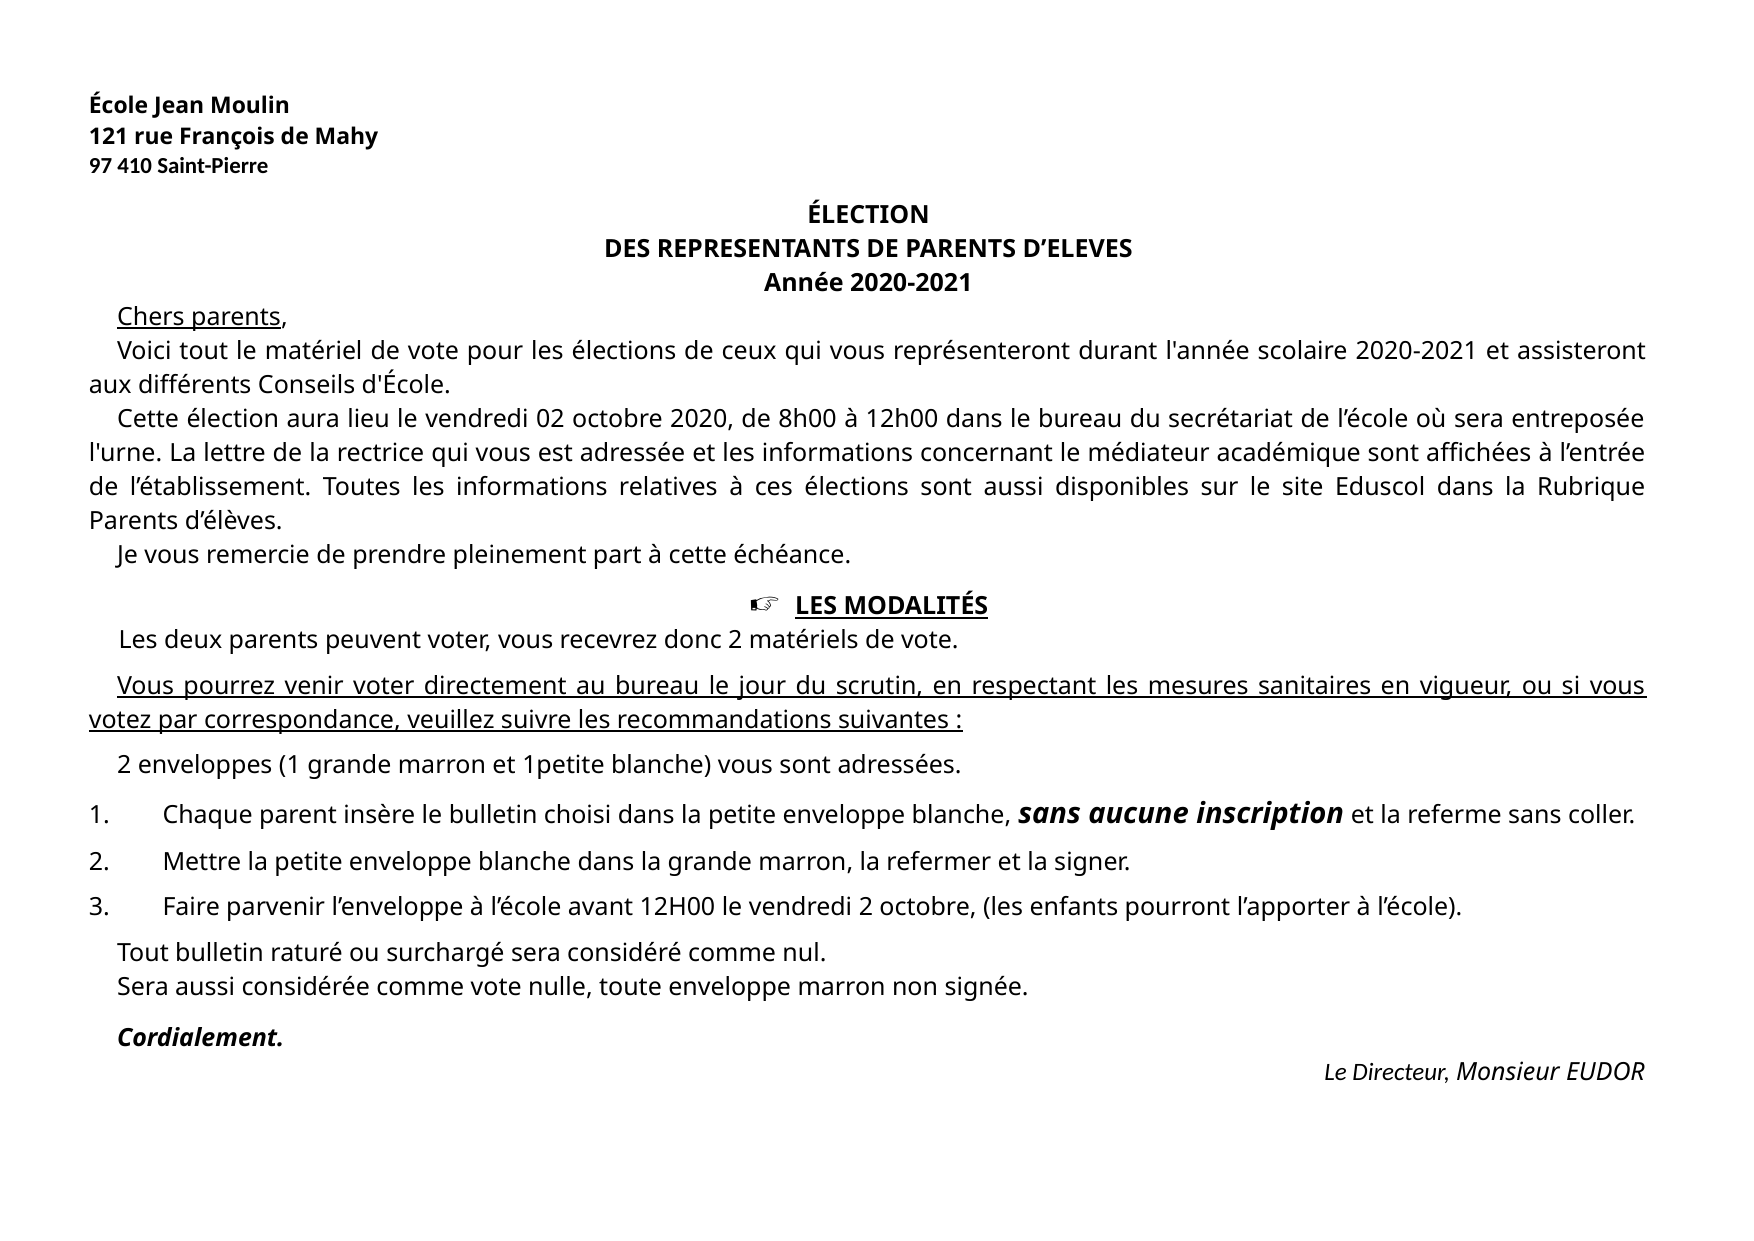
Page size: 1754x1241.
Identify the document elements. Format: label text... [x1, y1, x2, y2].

text ÉLECTION [89, 196, 1648, 230]
list Chaque parent insère le bulletin choisi dans la petite enveloppe blanche, sans aucune inscription et la referme sans coller. [89, 792, 1648, 832]
text 2 enveloppes (1 grande marron et 1petite blanche) vous sont adressées. [89, 747, 1648, 781]
text Tout bulletin raturé ou surchargé sera considéré comme nul. [89, 934, 1648, 968]
text Année 2020-2021 [89, 264, 1648, 298]
text Vous pourrez venir voter directement au bureau le jour du scrutin, en respectant les mesures sanitaires en vigueur, ou si vous votez par correspondance, veuillez suivre les recommandations suivantes : [89, 667, 1648, 736]
text Voici tout le matériel de vote pour les élections de ceux qui vous représenteront durant l'année scolaire 2020-2021 et assisteront aux différents Conseils d'École. [89, 332, 1648, 401]
list Mettre la petite enveloppe blanche dans la grande marron, la refermer et la signer. [89, 843, 1648, 877]
text Je vous remercie de prendre pleinement part à cette échéance. [89, 537, 1648, 571]
subtitle ☞ Les modalités [89, 588, 1648, 622]
text Les deux parents peuvent voter, vous recevrez donc 2 matériels de vote. [89, 622, 1648, 656]
text Chers parents, [89, 298, 1648, 332]
text DES REPRESENTANTS DE PARENTS D’ELEVES [89, 230, 1648, 264]
text École Jean Moulin [89, 89, 1648, 120]
text Sera aussi considérée comme vote nulle, toute enveloppe marron non signée. [89, 968, 1648, 1002]
list Faire parvenir l’enveloppe à l’école avant 12H00 le vendredi 2 octobre, (les enfants pourront l’apporter à l’école). [89, 889, 1648, 923]
text Cette élection aura lieu le vendredi 02 octobre 2020, de 8h00 à 12h00 dans le bureau du secrétariat de l’école où sera entreposée l'urne. La lettre de la rectrice qui vous est adressée et les informations concernant le médiateur académique sont affichées à l’entrée de l’établissement. Toutes les informations relatives à ces élections sont aussi disponibles sur le site Eduscol dans la Rubrique Parents d’élèves. [89, 401, 1648, 537]
text 121 rue François de Mahy [89, 120, 1648, 151]
text 97 410 Saint-Pierre [89, 151, 1648, 179]
text Le Directeur, Monsieur EUDOR [89, 1053, 1648, 1088]
text Cordialement. [89, 1019, 1648, 1053]
